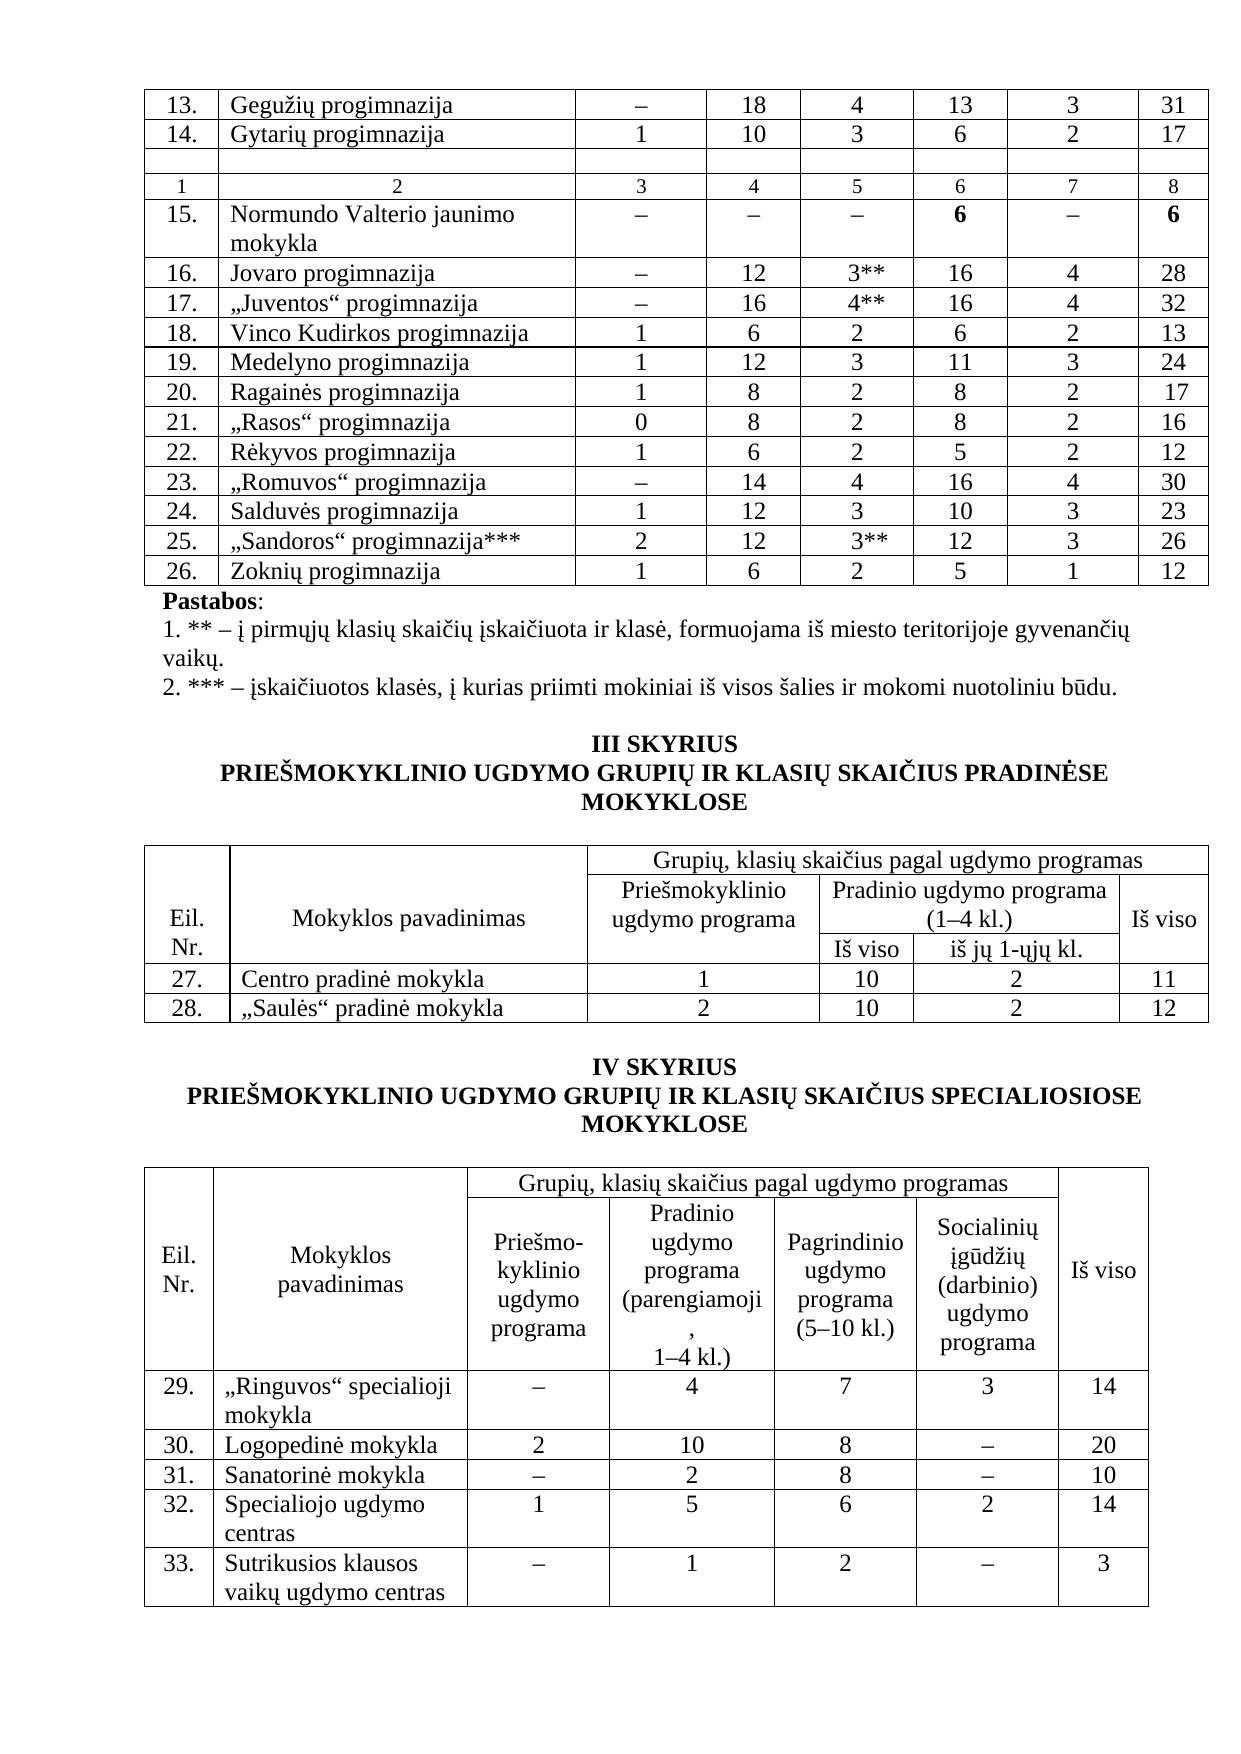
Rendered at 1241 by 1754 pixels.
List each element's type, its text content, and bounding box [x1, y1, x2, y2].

table_cell „Ringuvos“ specialioji mokykla [214, 1371, 467, 1429]
table_cell Normundo Valterio jaunimo mokykla [219, 200, 575, 257]
table_cell 28 [1139, 258, 1208, 287]
text PRIEŠMOKYKLINIO UGDYMO GRUPIŲ IR KLASIŲ SKAIČIUS PRADINĖSE MOKYKLOSE [162, 758, 1166, 816]
table_header Eil. Nr. [145, 1168, 213, 1370]
table_cell 17. [145, 288, 218, 317]
text 2. *** – įskaičiuotos klasės, į kurias priimti mokiniai iš visos šalies ir mokomi nuotoliniu būdu. [162, 672, 1166, 701]
table_cell 21. [145, 407, 218, 436]
table_cell 2 [1008, 120, 1138, 148]
table_cell 2 [1008, 437, 1138, 466]
table_cell „Rasos“ progimnazija [219, 407, 575, 436]
text Pastabos: [162, 586, 1166, 614]
table_cell „Romuvos“ progimnazija [219, 467, 575, 495]
table_cell 20. [145, 377, 218, 406]
table_cell 28. [145, 994, 229, 1022]
table_cell Gytarių progimnazija [219, 120, 575, 148]
table_cell 2 [914, 994, 1119, 1022]
table_cell 23 [1139, 496, 1208, 525]
table_cell 31. [145, 1460, 213, 1488]
table_cell 1 [610, 1548, 774, 1606]
table_cell 1 [468, 1490, 609, 1547]
table_cell 3 [801, 496, 913, 525]
table_cell 1 [588, 964, 819, 992]
table_cell 33. [145, 1548, 213, 1606]
table_cell Pradinio ugdymo programa (parengiamoji, 1–4 kl.) [610, 1198, 774, 1370]
table_cell 8 [775, 1460, 916, 1488]
table_cell 27. [145, 964, 229, 992]
table_cell 2 [801, 318, 913, 346]
table_cell – [468, 1460, 609, 1488]
table_cell 30 [1139, 467, 1208, 495]
text IV SKYRIUS [162, 1052, 1166, 1081]
table_cell 8 [1139, 174, 1208, 198]
table_cell 4 [1008, 467, 1138, 495]
table_cell 2 [775, 1548, 916, 1606]
table_cell 4 [801, 90, 913, 118]
table_cell [707, 149, 800, 173]
table_cell 3 [1059, 1548, 1148, 1606]
table_cell 10 [914, 496, 1007, 525]
table_cell 1 [576, 318, 706, 346]
table_cell 2 [917, 1490, 1058, 1547]
table_cell 16 [914, 258, 1007, 287]
table_cell Medelyno progimnazija [219, 348, 575, 376]
table_cell 2 [219, 174, 575, 198]
table_cell 3** [801, 258, 913, 287]
table_header Grupių, klasių skaičius pagal ugdymo programas [588, 846, 1208, 874]
table_cell „Saulės“ pradinė mokykla [231, 994, 587, 1022]
table_cell 4 [801, 467, 913, 495]
table_cell – [1008, 200, 1138, 257]
table_cell 3** [801, 526, 913, 555]
table_cell 2 [576, 526, 706, 555]
table_cell Iš viso [820, 934, 913, 963]
table_cell 13 [914, 90, 1007, 118]
table_cell 6 [914, 174, 1007, 198]
table_cell 3 [801, 120, 913, 148]
table_cell [1139, 149, 1208, 173]
table_cell 0 [576, 407, 706, 436]
table_cell 1 [576, 120, 706, 148]
table_cell – [576, 200, 706, 257]
table_cell 14 [707, 467, 800, 495]
table_cell 6 [707, 556, 800, 585]
table_cell 14. [145, 120, 218, 148]
table_cell 16 [707, 288, 800, 317]
table_cell „Sandoros“ progimnazija*** [219, 526, 575, 555]
table_cell 25. [145, 526, 218, 555]
table_cell 14 [1059, 1371, 1148, 1429]
table_cell 4 [610, 1371, 774, 1429]
table_cell Sanatorinė mokykla [214, 1460, 467, 1488]
table_cell 2 [801, 407, 913, 436]
table_cell – [576, 467, 706, 495]
table_cell 3 [1008, 90, 1138, 118]
table_cell 10 [1059, 1460, 1148, 1488]
table_cell 1 [1008, 556, 1138, 585]
table_cell 8 [914, 407, 1007, 436]
table_cell [1008, 149, 1138, 173]
table_cell 26. [145, 556, 218, 585]
table_cell – [707, 200, 800, 257]
table_cell 12 [1139, 556, 1208, 585]
table_cell „Juventos“ progimnazija [219, 288, 575, 317]
table_cell 10 [820, 994, 913, 1022]
table_cell 5 [610, 1490, 774, 1547]
table_cell Logopedinė mokykla [214, 1430, 467, 1459]
table_cell 6 [775, 1490, 916, 1547]
table_cell 11 [914, 348, 1007, 376]
table_cell 16. [145, 258, 218, 287]
table_cell 13 [1139, 318, 1208, 346]
table_cell 1 [576, 496, 706, 525]
table_cell – [917, 1460, 1058, 1488]
table_cell 3 [1008, 348, 1138, 376]
table_cell 2 [610, 1460, 774, 1488]
table_cell 2 [1008, 318, 1138, 346]
table_cell Ragainės progimnazija [219, 377, 575, 406]
table_cell Priešmo- kyklinio ugdymo programa [468, 1198, 609, 1370]
table_cell 13. [145, 90, 218, 118]
table_cell 2 [801, 556, 913, 585]
table_cell 16 [914, 467, 1007, 495]
table_cell 16 [914, 288, 1007, 317]
table_cell 4 [1008, 258, 1138, 287]
table_cell 12 [914, 526, 1007, 555]
text 1. ** – į pirmųjų klasių skaičių įskaičiuota ir klasė, formuojama iš miesto teritorijoje gyvenančių vaikų. [162, 614, 1166, 672]
table_cell 5 [801, 174, 913, 198]
table_cell 3 [801, 348, 913, 376]
text III SKYRIUS [162, 729, 1166, 758]
table_cell 1 [576, 377, 706, 406]
table_cell 3 [1008, 496, 1138, 525]
table_cell – [468, 1548, 609, 1606]
table_cell 18. [145, 318, 218, 346]
table_cell 29. [145, 1371, 213, 1429]
table_cell 4 [707, 174, 800, 198]
table_cell [914, 149, 1007, 173]
table_cell – [917, 1548, 1058, 1606]
table_cell 6 [914, 318, 1007, 346]
table_cell Rėkyvos progimnazija [219, 437, 575, 466]
table_cell [219, 149, 575, 173]
table_header Mokyklos pavadinimas [214, 1168, 467, 1370]
table_cell 6 [1139, 200, 1208, 257]
table_cell 17 [1139, 377, 1208, 406]
table_cell 3 [1008, 526, 1138, 555]
table_cell – [917, 1430, 1058, 1459]
table_cell 2 [914, 964, 1119, 992]
table_cell 4 [1008, 288, 1138, 317]
table_cell 30. [145, 1430, 213, 1459]
table_cell 17 [1139, 120, 1208, 148]
table_cell 6 [914, 200, 1007, 257]
table_cell 3 [917, 1371, 1058, 1429]
table_cell iš jų 1-ųjų kl. [914, 934, 1119, 963]
table_cell 1 [576, 437, 706, 466]
table_cell 32 [1139, 288, 1208, 317]
table_cell 24 [1139, 348, 1208, 376]
table_cell 6 [707, 437, 800, 466]
table_cell [145, 149, 218, 173]
table_cell 6 [914, 120, 1007, 148]
table_cell 15. [145, 200, 218, 257]
table_cell 1 [576, 348, 706, 376]
table_cell 6 [707, 318, 800, 346]
table_cell 7 [1008, 174, 1138, 198]
table_cell Sutrikusios klausos vaikų ugdymo centras [214, 1548, 467, 1606]
table_header Mokyklos pavadinimas [231, 846, 587, 963]
table_cell 2 [1008, 407, 1138, 436]
table_cell Iš viso [1120, 875, 1208, 963]
table_cell – [801, 200, 913, 257]
table_cell 2 [801, 377, 913, 406]
table_cell Priešmokyklinio ugdymo programa [588, 875, 819, 963]
table_cell 7 [775, 1371, 916, 1429]
table_cell 10 [707, 120, 800, 148]
table_cell Salduvės progimnazija [219, 496, 575, 525]
table_cell Socialinių įgūdžių (darbinio) ugdymo programa [917, 1198, 1058, 1370]
table_cell 2 [588, 994, 819, 1022]
table_cell 11 [1120, 964, 1208, 992]
table_cell 8 [775, 1430, 916, 1459]
table_cell 12 [1120, 994, 1208, 1022]
table_cell 23. [145, 467, 218, 495]
table_cell [576, 149, 706, 173]
table_cell Specialiojo ugdymo centras [214, 1490, 467, 1547]
table_cell 10 [820, 964, 913, 992]
table_cell Jovaro progimnazija [219, 258, 575, 287]
table_cell 22. [145, 437, 218, 466]
table_header Eil. Nr. [145, 846, 229, 963]
table_cell 18 [707, 90, 800, 118]
table_cell 12 [707, 526, 800, 555]
table_cell Pradinio ugdymo programa (1–4 kl.) [820, 875, 1119, 933]
table_header Grupių, klasių skaičius pagal ugdymo programas [468, 1168, 1058, 1197]
table_cell 3 [576, 174, 706, 198]
table_cell 8 [707, 377, 800, 406]
table_cell 1 [145, 174, 218, 198]
table_cell Centro pradinė mokykla [231, 964, 587, 992]
table_cell 5 [914, 437, 1007, 466]
table_cell – [468, 1371, 609, 1429]
table_cell 26 [1139, 526, 1208, 555]
table_cell 4** [801, 288, 913, 317]
table_cell 12 [707, 258, 800, 287]
table_cell 8 [914, 377, 1007, 406]
table_cell 19. [145, 348, 218, 376]
table_cell 31 [1139, 90, 1208, 118]
table_cell Vinco Kudirkos progimnazija [219, 318, 575, 346]
table_cell 8 [707, 407, 800, 436]
table_cell Gegužių progimnazija [219, 90, 575, 118]
table_cell 14 [1059, 1490, 1148, 1547]
table_cell – [576, 288, 706, 317]
table_cell 2 [801, 437, 913, 466]
table_cell – [576, 90, 706, 118]
table_cell 10 [610, 1430, 774, 1459]
table_cell 5 [914, 556, 1007, 585]
table_cell 24. [145, 496, 218, 525]
table_cell 20 [1059, 1430, 1148, 1459]
table_cell Zoknių progimnazija [219, 556, 575, 585]
table_cell 12 [707, 348, 800, 376]
table_cell – [576, 258, 706, 287]
table_cell 16 [1139, 407, 1208, 436]
table_header Iš viso [1059, 1168, 1148, 1370]
table_cell 2 [468, 1430, 609, 1459]
table_cell 2 [1008, 377, 1138, 406]
table_cell Pagrindinio ugdymo programa (5–10 kl.) [775, 1198, 916, 1370]
table_cell [801, 149, 913, 173]
text PRIEŠMOKYKLINIO UGDYMO GRUPIŲ IR KLASIŲ SKAIČIUS SPECIALIOSIOSE MOKYKLOSE [162, 1081, 1166, 1138]
table_cell 1 [576, 556, 706, 585]
table_cell 12 [707, 496, 800, 525]
table_cell 12 [1139, 437, 1208, 466]
table_cell 32. [145, 1490, 213, 1547]
